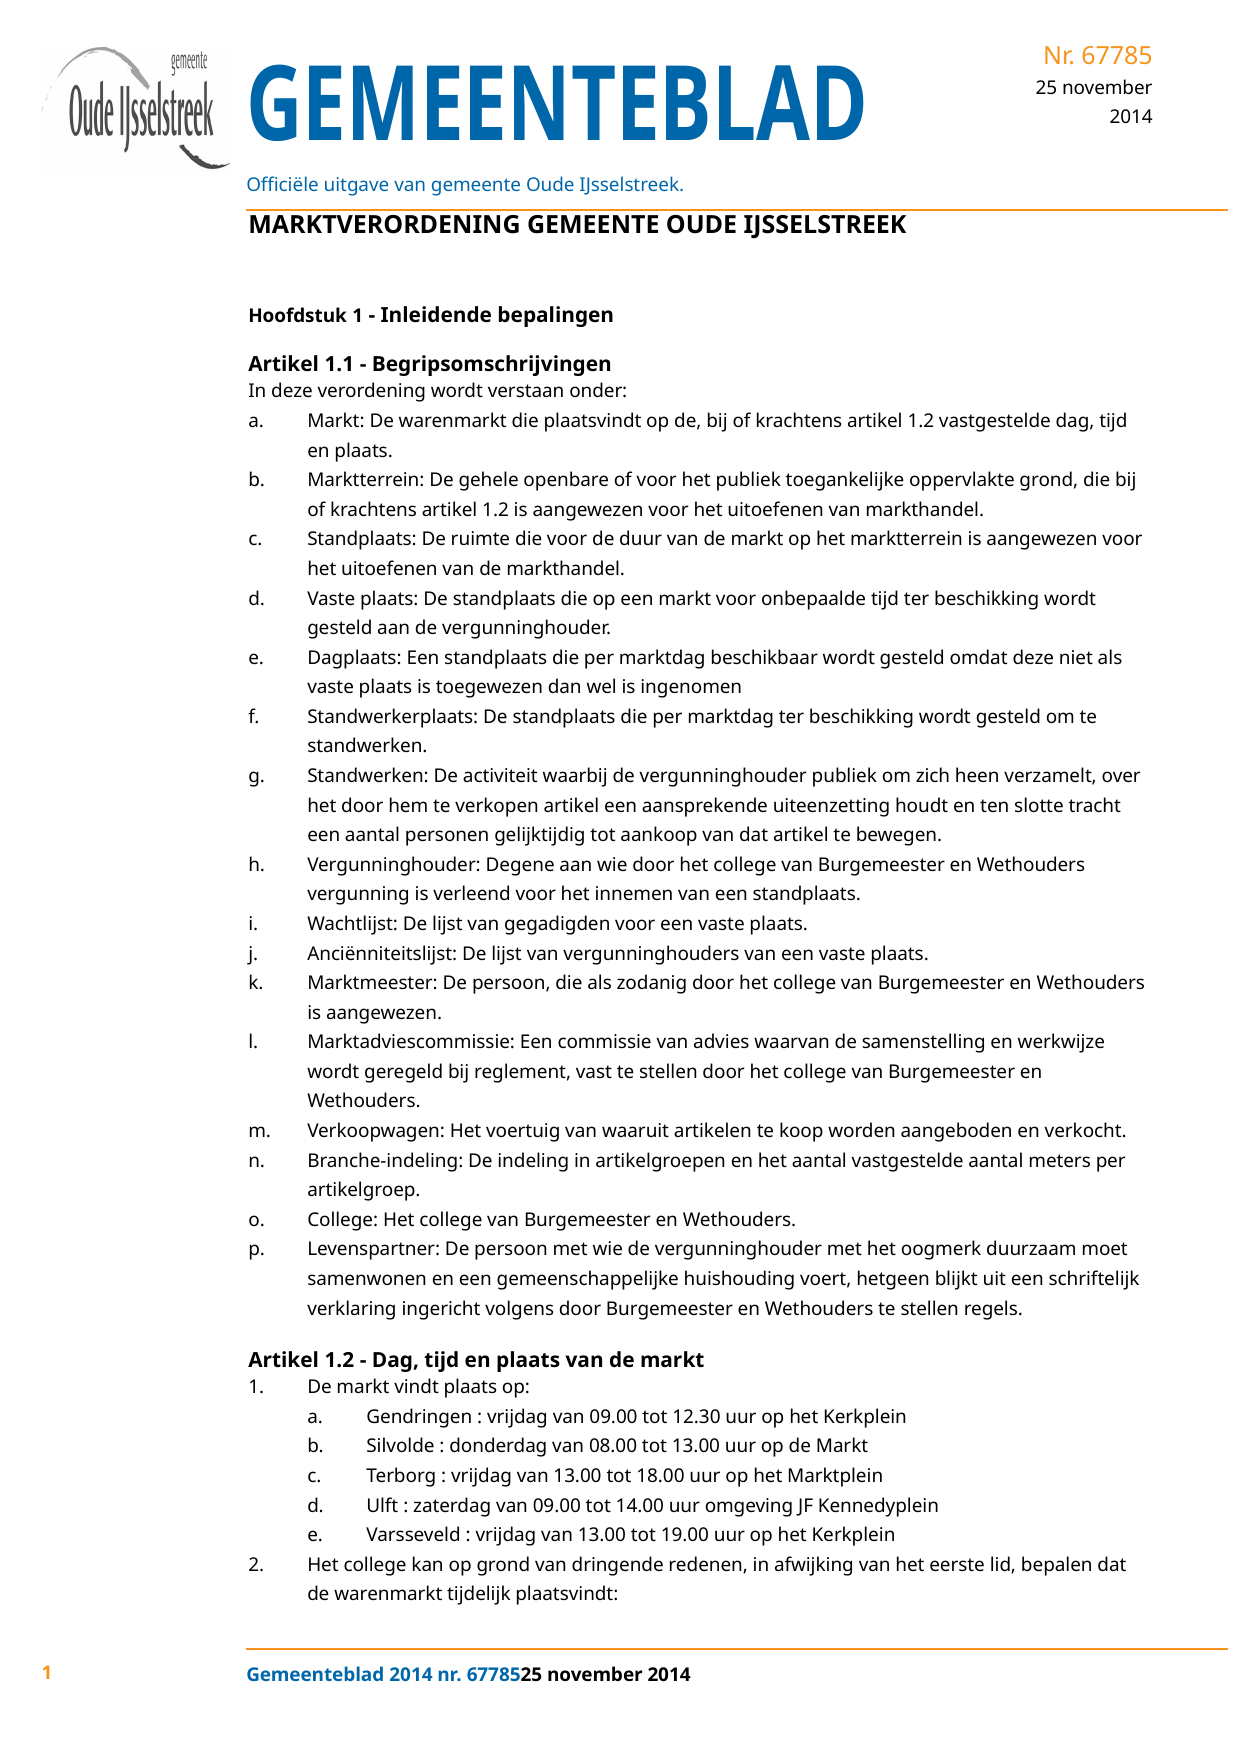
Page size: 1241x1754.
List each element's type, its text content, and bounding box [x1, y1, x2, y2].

list Het college kan op grond van dringende redenen, in afwijking van het eerste lid, bepalen dat de warenmarkt tijdelijk plaatsvindt: [248, 1551, 1152, 1606]
list Silvolde : donderdag van 08.00 tot 13.00 uur op de Markt [307, 1433, 1152, 1458]
list Markt: De warenmarkt die plaatsvindt op de, bij of krachtens artikel 1.2 vastgestelde dag, tijd en plaats. [248, 407, 1152, 462]
list Branche-indeling: De indeling in artikelgroepen en het aantal vastgestelde aantal meters per artikelgroep. [248, 1147, 1152, 1202]
text Artikel 1.2 - Dag, tijd en plaats van de markt [248, 1345, 1152, 1373]
list College: Het college van Burgemeester en Wethouders. [248, 1206, 1152, 1232]
list Marktterrein: De gehele openbare of voor het publiek toegankelijke oppervlakte grond, die bij of krachtens artikel 1.2 is aangewezen voor het uitoefenen van markthandel. [248, 466, 1152, 522]
list Marktadviescommissie: Een commissie van advies waarvan de samenstelling en werkwijze wordt geregeld bij reglement, vast te stellen door het college van Burgemeester en Wethouders. [248, 1028, 1152, 1113]
list Anciënniteitslijst: De lijst van vergunninghouders van een vaste plaats. [248, 940, 1152, 965]
text Artikel 1.1 - Begripsomschrijvingen [248, 349, 1152, 378]
list De markt vindt plaats op: [248, 1373, 1152, 1399]
list Marktmeester: De persoon, die als zodanig door het college van Burgemeester en Wethouders is aangewezen. [248, 969, 1152, 1024]
list Dagplaats: Een standplaats die per marktdag beschikbaar wordt gesteld omdat deze niet als vaste plaats is toegewezen dan wel is ingenomen [248, 644, 1152, 699]
list Gendringen : vrijdag van 09.00 tot 12.30 uur op het Kerkplein [307, 1403, 1152, 1429]
text In deze verordening wordt verstaan onder: [248, 378, 1152, 403]
list Varsseveld : vrijdag van 13.00 tot 19.00 uur op het Kerkplein [307, 1521, 1152, 1547]
list Ulft : zaterdag van 09.00 tot 14.00 uur omgeving JF Kennedyplein [307, 1492, 1152, 1518]
text Hoofdstuk 1 - Inleidende bepalingen [248, 300, 1152, 328]
list Standwerken: De activiteit waarbij de vergunninghouder publiek om zich heen verzamelt, over het door hem te verkopen artikel een aansprekende uiteenzetting houdt en ten slotte tracht een aantal personen gelijktijdig tot aankoop van dat artikel te bewegen. [248, 762, 1152, 847]
list Standplaats: De ruimte die voor de duur van de markt op het marktterrein is aangewezen voor het uitoefenen van de markthandel. [248, 526, 1152, 581]
list Vergunninghouder: Degene aan wie door het college van Burgemeester en Wethouders vergunning is verleend voor het innemen van een standplaats. [248, 851, 1152, 906]
text MARKTVERORDENING GEMEENTE OUDE IJSSELSTREEK [248, 211, 1152, 241]
list Terborg : vrijdag van 13.00 tot 18.00 uur op het Marktplein [307, 1462, 1152, 1488]
list Vaste plaats: De standplaats die op een markt voor onbepaalde tijd ter beschikking wordt gesteld aan de vergunninghouder. [248, 585, 1152, 640]
list Levenspartner: De persoon met wie de vergunninghouder met het oogmerk duurzaam moet samenwonen en een gemeenschappelijke huishouding voert, hetgeen blijkt uit een schriftelijk verklaring ingericht volgens door Burgemeester en Wethouders te stellen regels. [248, 1236, 1152, 1320]
list Verkoopwagen: Het voertuig van waaruit artikelen te koop worden aangeboden en verkocht. [248, 1117, 1152, 1143]
picture [41, 47, 231, 172]
list Wachtlijst: De lijst van gegadigden voor een vaste plaats. [248, 910, 1152, 936]
list Standwerkerplaats: De standplaats die per marktdag ter beschikking wordt gesteld om te standwerken. [248, 703, 1152, 758]
